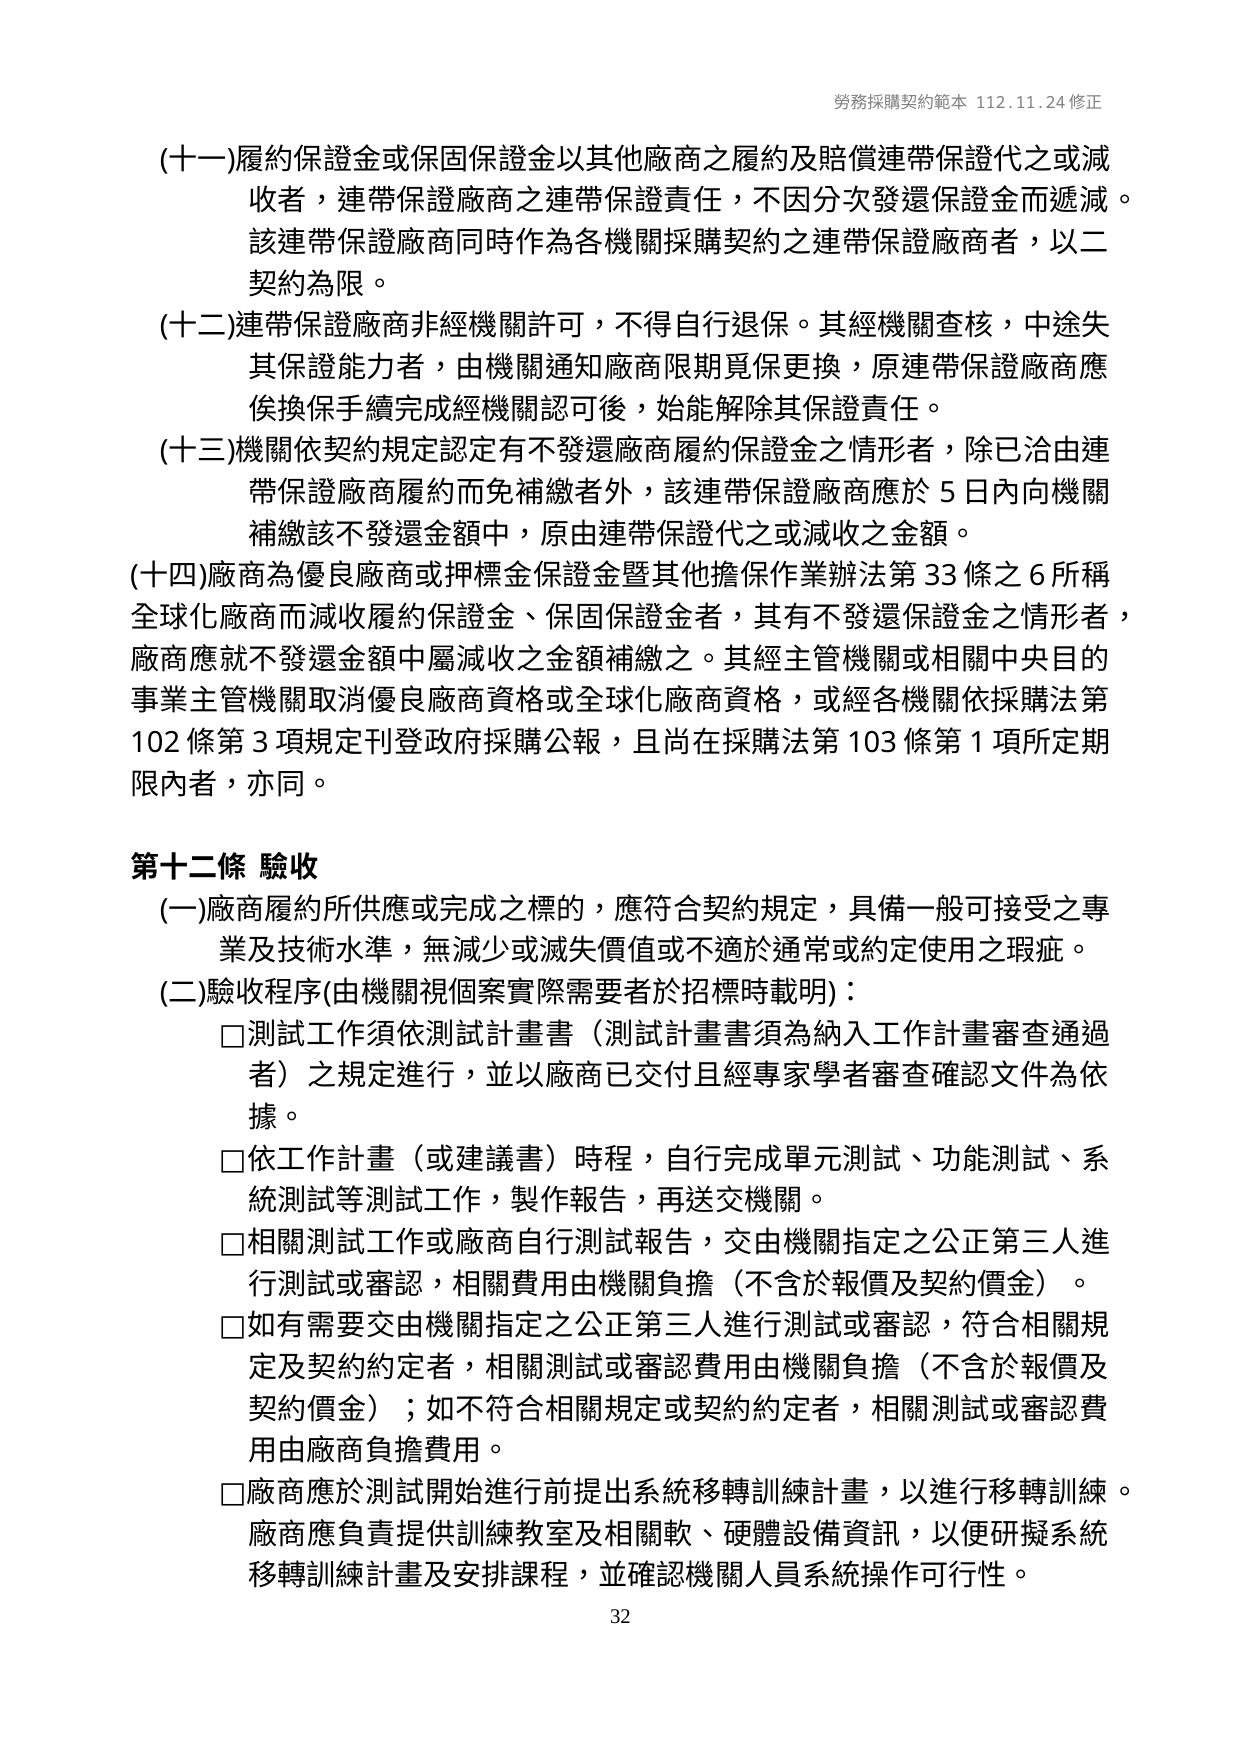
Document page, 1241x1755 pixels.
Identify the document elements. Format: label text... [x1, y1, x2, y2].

text 第十二條 驗收 [130, 844, 1110, 886]
text (十四)廠商為優良廠商或押標金保證金暨其他擔保作業辦法第33條之6所稱全球化廠商而減收履約保證金、保固保證金者，其有不發還保證金之情形者，廠商應就不發還金額中屬減收之金額補繳之。其經主管機關或相關中央目的事業主管機關取消優良廠商資格或全球化廠商資格，或經各機關依採購法第102條第3項規定刊登政府採購公報，且尚在採購法第103條第1項所定期限內者，亦同。 [130, 552, 1110, 802]
text (十三)機關依契約規定認定有不發還廠商履約保證金之情形者，除已洽由連帶保證廠商履約而免補繳者外，該連帶保證廠商應於5日內向機關補繳該不發還金額中，原由連帶保證代之或減收之金額。 [159, 427, 1110, 552]
text □廠商應於測試開始進行前提出系統移轉訓練計畫，以進行移轉訓練。廠商應負責提供訓練教室及相關軟、硬體設備資訊，以便研擬系統移轉訓練計畫及安排課程，並確認機關人員系統操作可行性。 [218, 1469, 1110, 1594]
text (一)廠商履約所供應或完成之標的，應符合契約規定，具備一般可接受之專業及技術水準，無減少或滅失價值或不適於通常或約定使用之瑕疵。 [159, 886, 1110, 969]
text (十一)履約保證金或保固保證金以其他廠商之履約及賠償連帶保證代之或減收者，連帶保證廠商之連帶保證責任，不因分次發還保證金而遞減。該連帶保證廠商同時作為各機關採購契約之連帶保證廠商者，以二契約為限。 [159, 136, 1110, 302]
text □如有需要交由機關指定之公正第三人進行測試或審認，符合相關規定及契約約定者，相關測試或審認費用由機關負擔（不含於報價及契約價金）；如不符合相關規定或契約約定者，相關測試或審認費用由廠商負擔費用。 [218, 1302, 1110, 1469]
text □相關測試工作或廠商自行測試報告，交由機關指定之公正第三人進行測試或審認，相關費用由機關負擔（不含於報價及契約價金）。 [218, 1219, 1110, 1302]
text □測試工作須依測試計畫書（測試計畫書須為納入工作計畫審查通過者）之規定進行，並以廠商已交付且經專家學者審查確認文件為依據。 [218, 1011, 1110, 1136]
text □依工作計畫（或建議書）時程，自行完成單元測試、功能測試、系統測試等測試工作，製作報告，再送交機關。 [218, 1136, 1110, 1219]
text (十二)連帶保證廠商非經機關許可，不得自行退保。其經機關查核，中途失其保證能力者，由機關通知廠商限期覓保更換，原連帶保證廠商應俟換保手續完成經機關認可後，始能解除其保證責任。 [159, 302, 1110, 427]
text (二)驗收程序(由機關視個案實際需要者於招標時載明)： [159, 969, 1110, 1011]
